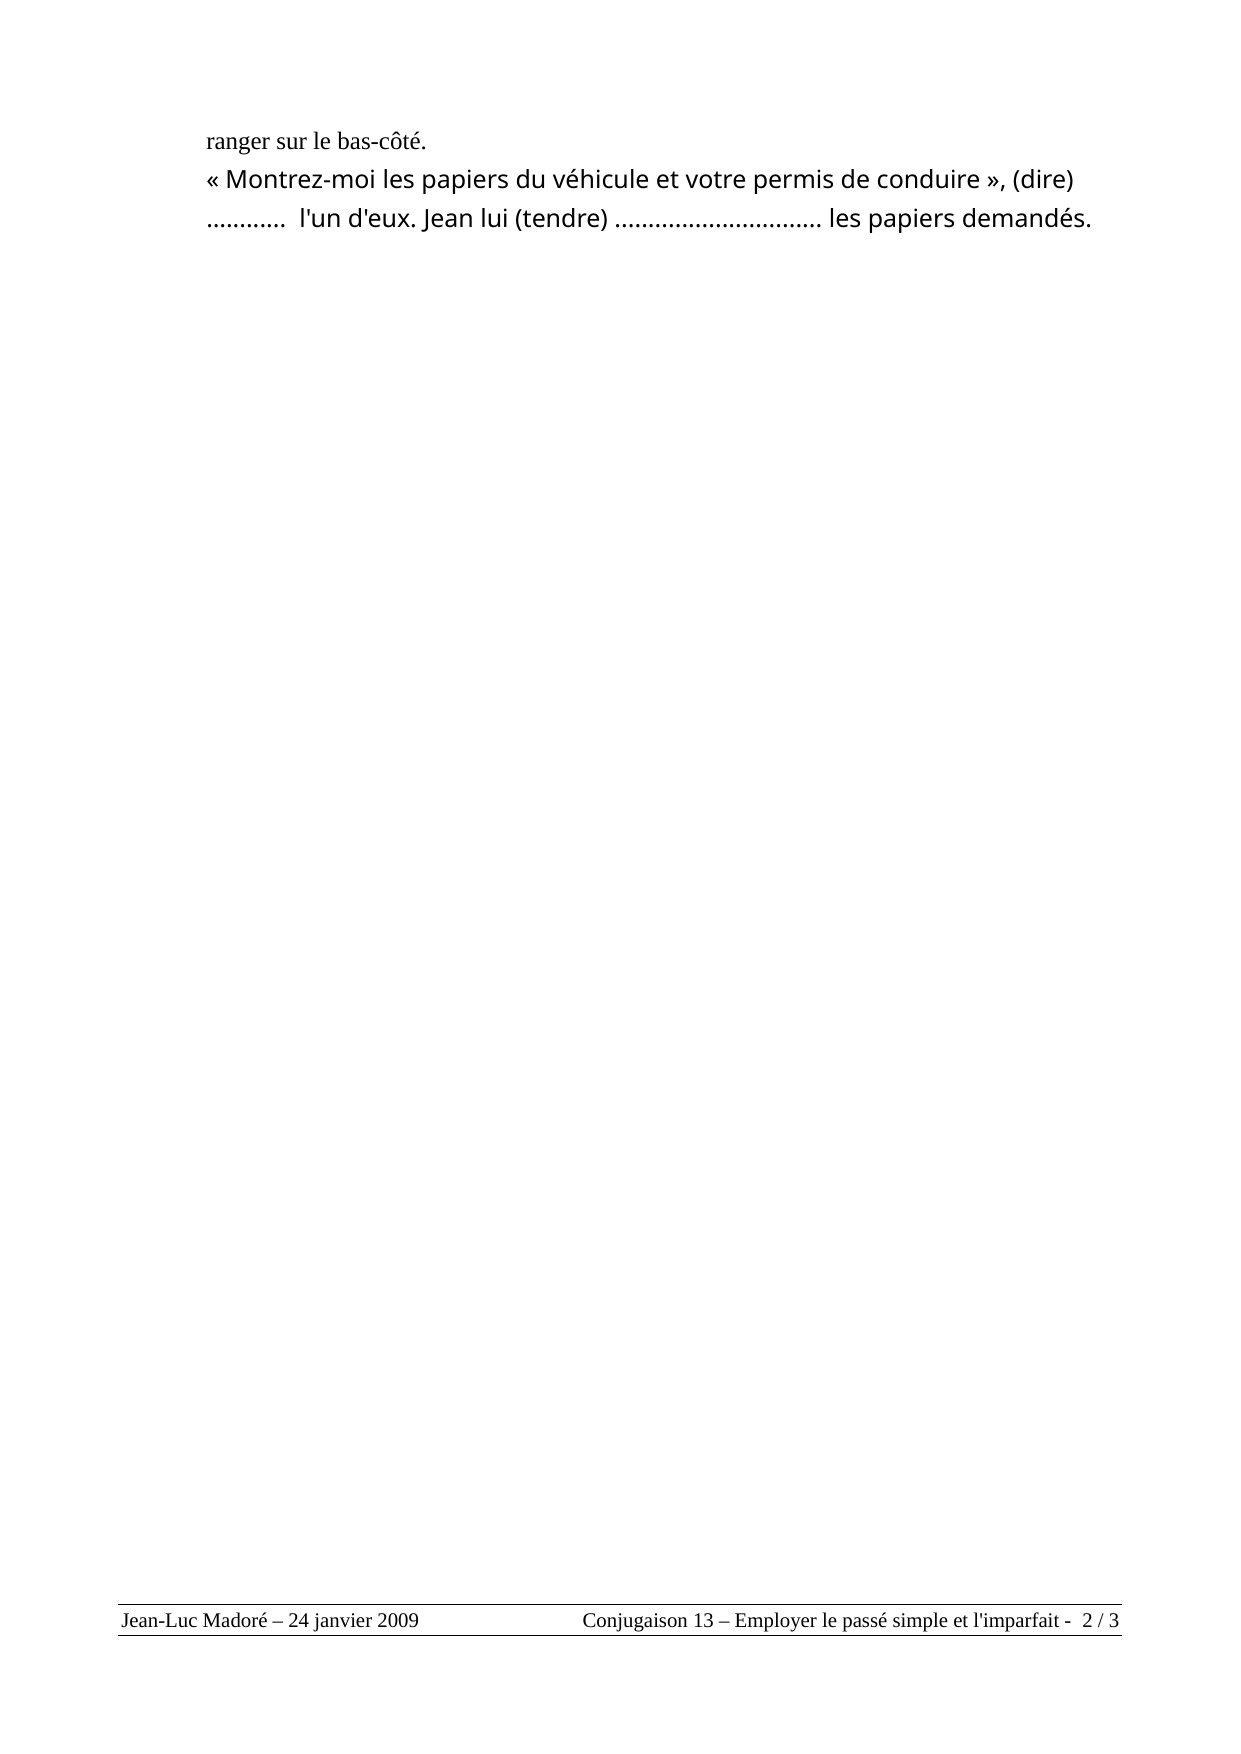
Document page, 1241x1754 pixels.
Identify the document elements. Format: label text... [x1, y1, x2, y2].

text « Montrez-moi les papiers du véhicule et votre permis de conduire », (dire) …......... l'un d'eux. Jean lui (tendre) ............................... les papiers demandés. [206, 157, 1119, 235]
text ranger sur le bas-côté. [206, 118, 1119, 157]
